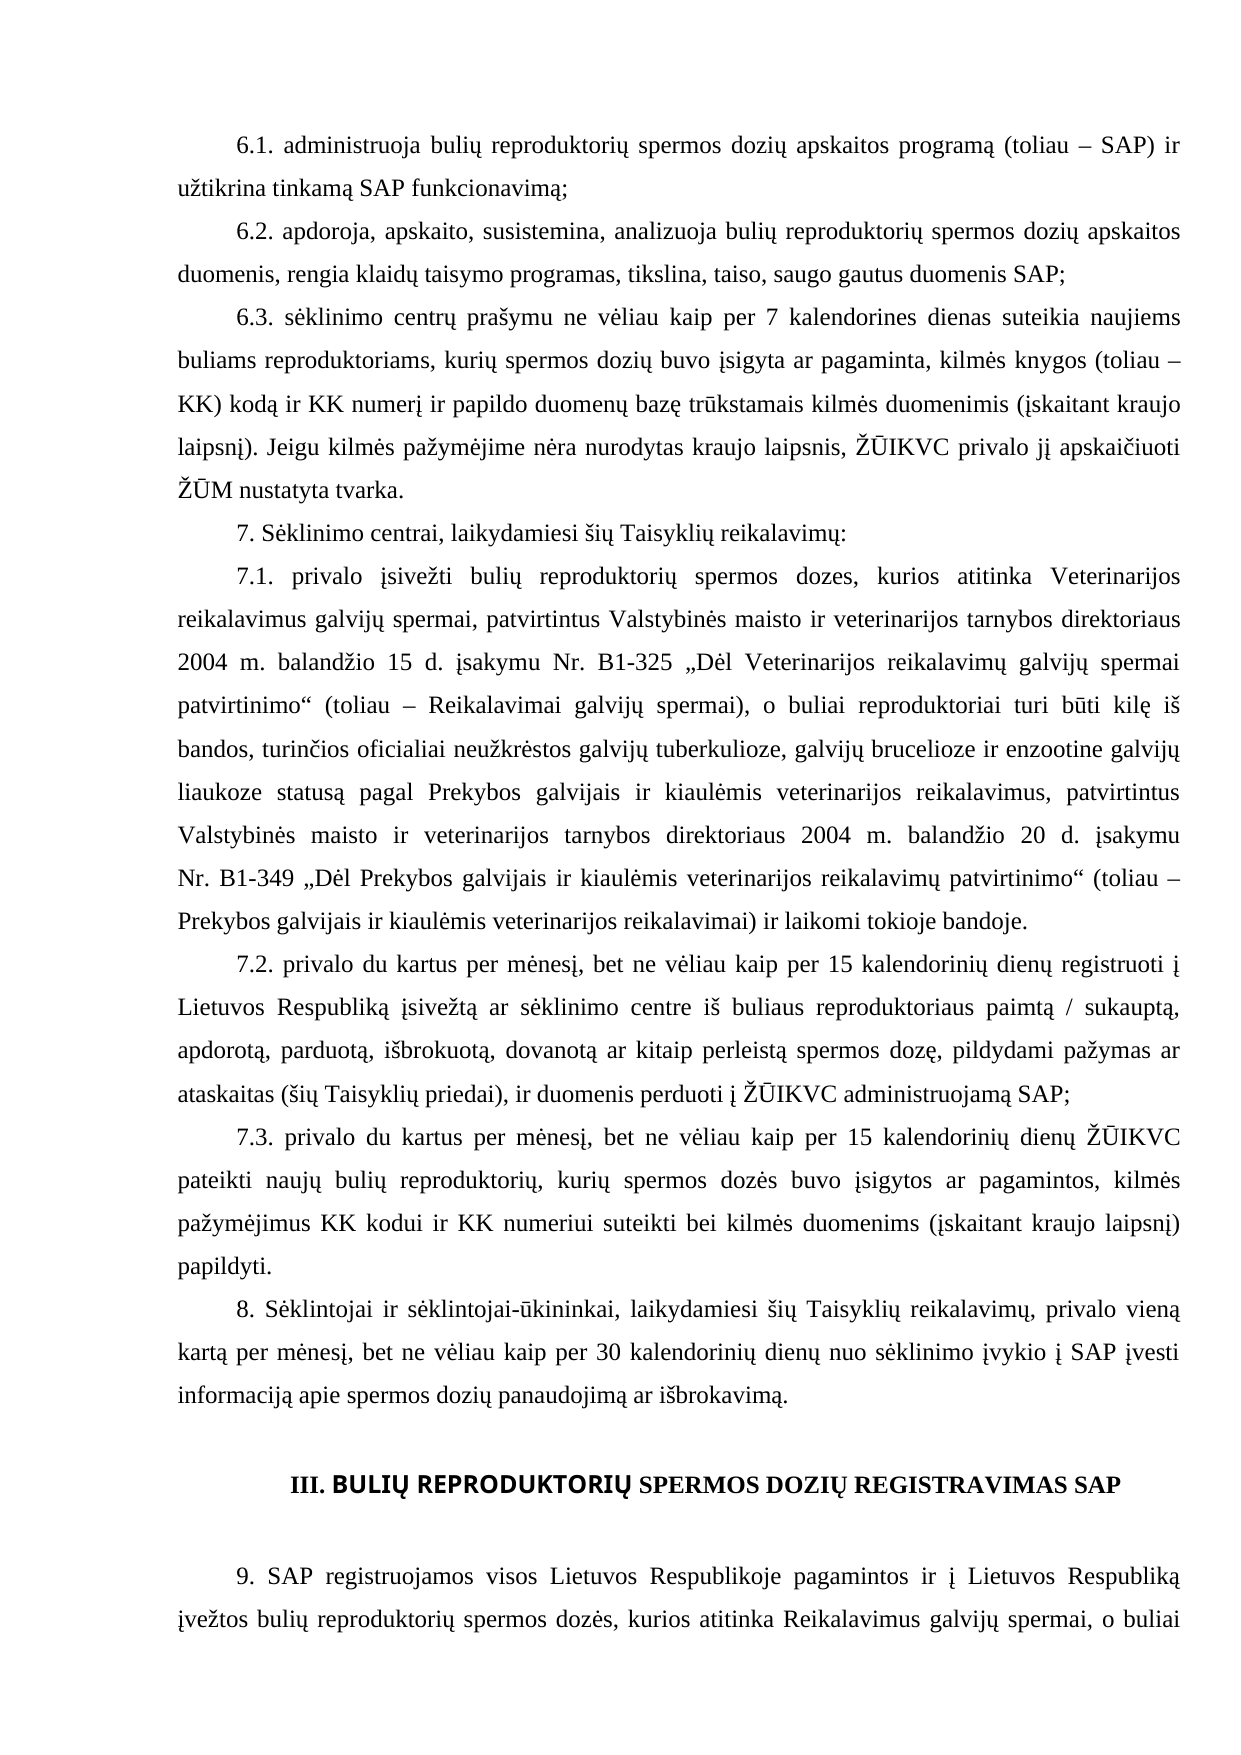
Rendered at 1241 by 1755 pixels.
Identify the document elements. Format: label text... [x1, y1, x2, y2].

text 7.1. privalo įsivežti bulių reproduktorių spermos dozes, kurios atitinka Veterinarijos reikalavimus galvijų spermai, patvirtintus Valstybinės maisto ir veterinarijos tarnybos direktoriaus 2004 m. balandžio 15 d. įsakymu Nr. B1-325 „Dėl Veterinarijos reikalavimų galvijų spermai patvirtinimo“ (toliau – Reikalavimai galvijų spermai), o buliai reproduktoriai turi būti kilę iš bandos, turinčios oficialiai neužkrėstos galvijų tuberkulioze, galvijų brucelioze ir enzootine galvijų liaukoze statusą pagal Prekybos galvijais ir kiaulėmis veterinarijos reikalavimus, patvirtintus Valstybinės maisto ir veterinarijos tarnybos direktoriaus 2004 m. balandžio 20 d. įsakymu Nr. B1-349 „Dėl Prekybos galvijais ir kiaulėmis veterinarijos reikalavimų patvirtinimo“ (toliau – Prekybos galvijais ir kiaulėmis veterinarijos reikalavimai) ir laikomi tokioje bandoje. [177, 561, 1181, 935]
text 6.2. apdoroja, apskaito, susistemina, analizuoja bulių reproduktorių spermos dozių apskaitos duomenis, rengia klaidų taisymo programas, tikslina, taiso, saugo gautus duomenis SAP; [177, 216, 1181, 288]
text 9. SAP registruojamos visos Lietuvos Respublikoje pagamintos ir į Lietuvos Respubliką įvežtos bulių reproduktorių spermos dozės, kurios atitinka Reikalavimus galvijų spermai, o buliai [177, 1561, 1181, 1633]
text 6.1. administruoja bulių reproduktorių spermos dozių apskaitos programą (toliau – SAP) ir užtikrina tinkamą SAP funkcionavimą; [177, 130, 1181, 202]
text III. bulių reproduktorių spermos DOZIŲ REGISTRAVIMAS SAP [177, 1467, 1181, 1501]
text 8. Sėklintojai ir sėklintojai-ūkininkai, laikydamiesi šių Taisyklių reikalavimų, privalo vieną kartą per mėnesį, bet ne vėliau kaip per 30 kalendorinių dienų nuo sėklinimo įvykio į SAP įvesti informaciją apie spermos dozių panaudojimą ar išbrokavimą. [177, 1294, 1181, 1409]
text 7. Sėklinimo centrai, laikydamiesi šių Taisyklių reikalavimų: [177, 518, 1181, 547]
text 7.2. privalo du kartus per mėnesį, bet ne vėliau kaip per 15 kalendorinių dienų registruoti į Lietuvos Respubliką įsivežtą ar sėklinimo centre iš buliaus reproduktoriaus paimtą / sukauptą, apdorotą, parduotą, išbrokuotą, dovanotą ar kitaip perleistą spermos dozę, pildydami pažymas ar ataskaitas (šių Taisyklių priedai), ir duomenis perduoti į ŽŪIKVC administruojamą SAP; [177, 949, 1181, 1107]
text 7.3. privalo du kartus per mėnesį, bet ne vėliau kaip per 15 kalendorinių dienų ŽŪIKVC pateikti naujų bulių reproduktorių, kurių spermos dozės buvo įsigytos ar pagamintos, kilmės pažymėjimus KK kodui ir KK numeriui suteikti bei kilmės duomenims (įskaitant kraujo laipsnį) papildyti. [177, 1122, 1181, 1280]
text 6.3. sėklinimo centrų prašymu ne vėliau kaip per 7 kalendorines dienas suteikia naujiems buliams reproduktoriams, kurių spermos dozių buvo įsigyta ar pagaminta, kilmės knygos (toliau – KK) kodą ir KK numerį ir papildo duomenų bazę trūkstamais kilmės duomenimis (įskaitant kraujo laipsnį). Jeigu kilmės pažymėjime nėra nurodytas kraujo laipsnis, ŽŪIKVC privalo jį apskaičiuoti ŽŪM nustatyta tvarka. [177, 302, 1181, 504]
